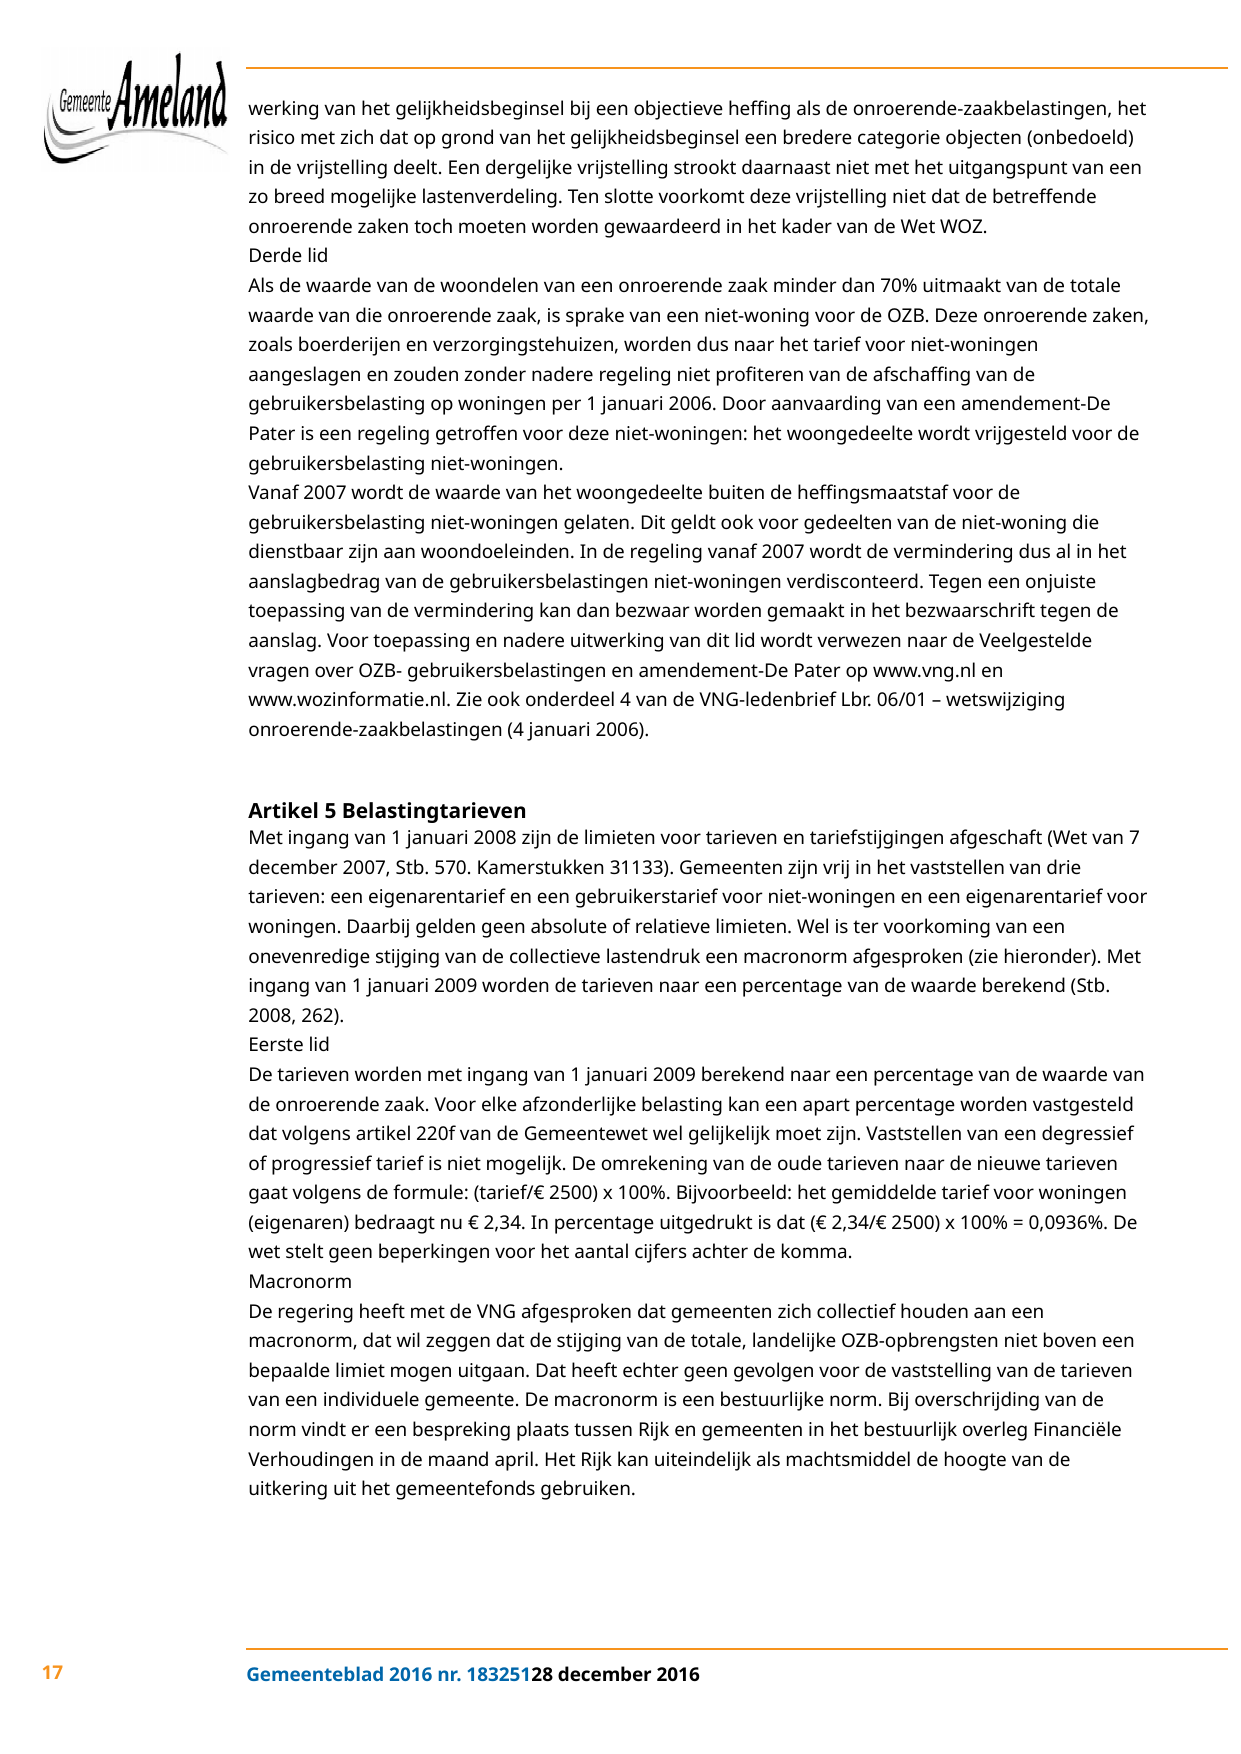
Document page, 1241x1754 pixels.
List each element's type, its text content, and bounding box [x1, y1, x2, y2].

picture [41, 47, 231, 172]
text Vanaf 2007 wordt de waarde van het woongedeelte buiten de heffingsmaatstaf voor de gebruikersbelasting niet-woningen gelaten. Dit geldt ook voor gedeelten van de niet-woning die dienstbaar zijn aan woondoeleinden. In de regeling vanaf 2007 wordt de vermindering dus al in het aanslagbedrag van de gebruikersbelastingen niet-woningen verdisconteerd. Tegen een onjuiste toepassing van de vermindering kan dan bezwaar worden gemaakt in het bezwaarschrift tegen de aanslag. Voor toepassing en nadere uitwerking van dit lid wordt verwezen naar de Veelgestelde vragen over OZB- gebruikersbelastingen en amendement-De Pater op www.vng.nl en www.wozinformatie.nl. Zie ook onderdeel 4 van de VNG-ledenbrief Lbr. 06/01 – wetswijziging onroerende-zaakbelastingen (4 januari 2006). [248, 479, 1152, 742]
text werking van het gelijkheidsbeginsel bij een objectieve heffing als de onroerende-zaakbelastingen, het risico met zich dat op grond van het gelijkheidsbeginsel een bredere categorie objecten (onbedoeld) in de vrijstelling deelt. Een dergelijke vrijstelling strookt daarnaast niet met het uitgangspunt van een zo breed mogelijke lastenverdeling. Ten slotte voorkomt deze vrijstelling niet dat de betreffende onroerende zaken toch moeten worden gewaardeerd in het kader van de Wet WOZ. [248, 95, 1152, 239]
text De regering heeft met de VNG afgesproken dat gemeenten zich collectief houden aan een macronorm, dat wil zeggen dat de stijging van de totale, landelijke OZB-opbrengsten niet boven een bepaalde limiet mogen uitgaan. Dat heeft echter geen gevolgen voor de vaststelling van de tarieven van een individuele gemeente. De macronorm is een bestuurlijke norm. Bij overschrijding van de norm vindt er een bespreking plaats tussen Rijk en gemeenten in het bestuurlijk overleg Financiële Verhoudingen in de maand april. Het Rijk kan uiteindelijk als machtsmiddel de hoogte van de uitkering uit het gemeentefonds gebruiken. [248, 1298, 1152, 1501]
text Met ingang van 1 januari 2008 zijn de limieten voor tarieven en tariefstijgingen afgeschaft (Wet van 7 december 2007, Stb. 570. Kamerstukken 31133). Gemeenten zijn vrij in het vaststellen van drie tarieven: een eigenarentarief en een gebruikerstarief voor niet-woningen en een eigenarentarief voor woningen. Daarbij gelden geen absolute of relatieve limieten. Wel is ter voorkoming van een onevenredige stijging van de collectieve lastendruk een macronorm afgesproken (zie hieronder). Met ingang van 1 januari 2009 worden de tarieven naar een percentage van de waarde berekend (Stb. 2008, 262). [248, 824, 1152, 1028]
text Macronorm [248, 1268, 1152, 1294]
text Artikel 5 Belastingtarieven [248, 796, 1152, 824]
text Als de waarde van de woondelen van een onroerende zaak minder dan 70% uitmaakt van de totale waarde van die onroerende zaak, is sprake van een niet-woning voor de OZB. Deze onroerende zaken, zoals boerderijen en verzorgingstehuizen, worden dus naar het tarief voor niet-woningen aangeslagen en zouden zonder nadere regeling niet profiteren van de afschaffing van de gebruikersbelasting op woningen per 1 januari 2006. Door aanvaarding van een amendement-De Pater is een regeling getroffen voor deze niet-woningen: het woongedeelte wordt vrijgesteld voor de gebruikersbelasting niet-woningen. [248, 272, 1152, 476]
text Derde lid [248, 243, 1152, 268]
text De tarieven worden met ingang van 1 januari 2009 berekend naar een percentage van de waarde van de onroerende zaak. Voor elke afzonderlijke belasting kan een apart percentage worden vastgesteld dat volgens artikel 220f van de Gemeentewet wel gelijkelijk moet zijn. Vaststellen van een degressief of progressief tarief is niet mogelijk. De omrekening van de oude tarieven naar de nieuwe tarieven gaat volgens de formule: (tarief/€ 2500) x 100%. Bijvoorbeeld: het gemiddelde tarief voor woningen (eigenaren) bedraagt nu € 2,34. In percentage uitgedrukt is dat (€ 2,34/€ 2500) x 100% = 0,0936%. De wet stelt geen beperkingen voor het aantal cijfers achter de komma. [248, 1061, 1152, 1264]
text Eerste lid [248, 1032, 1152, 1057]
